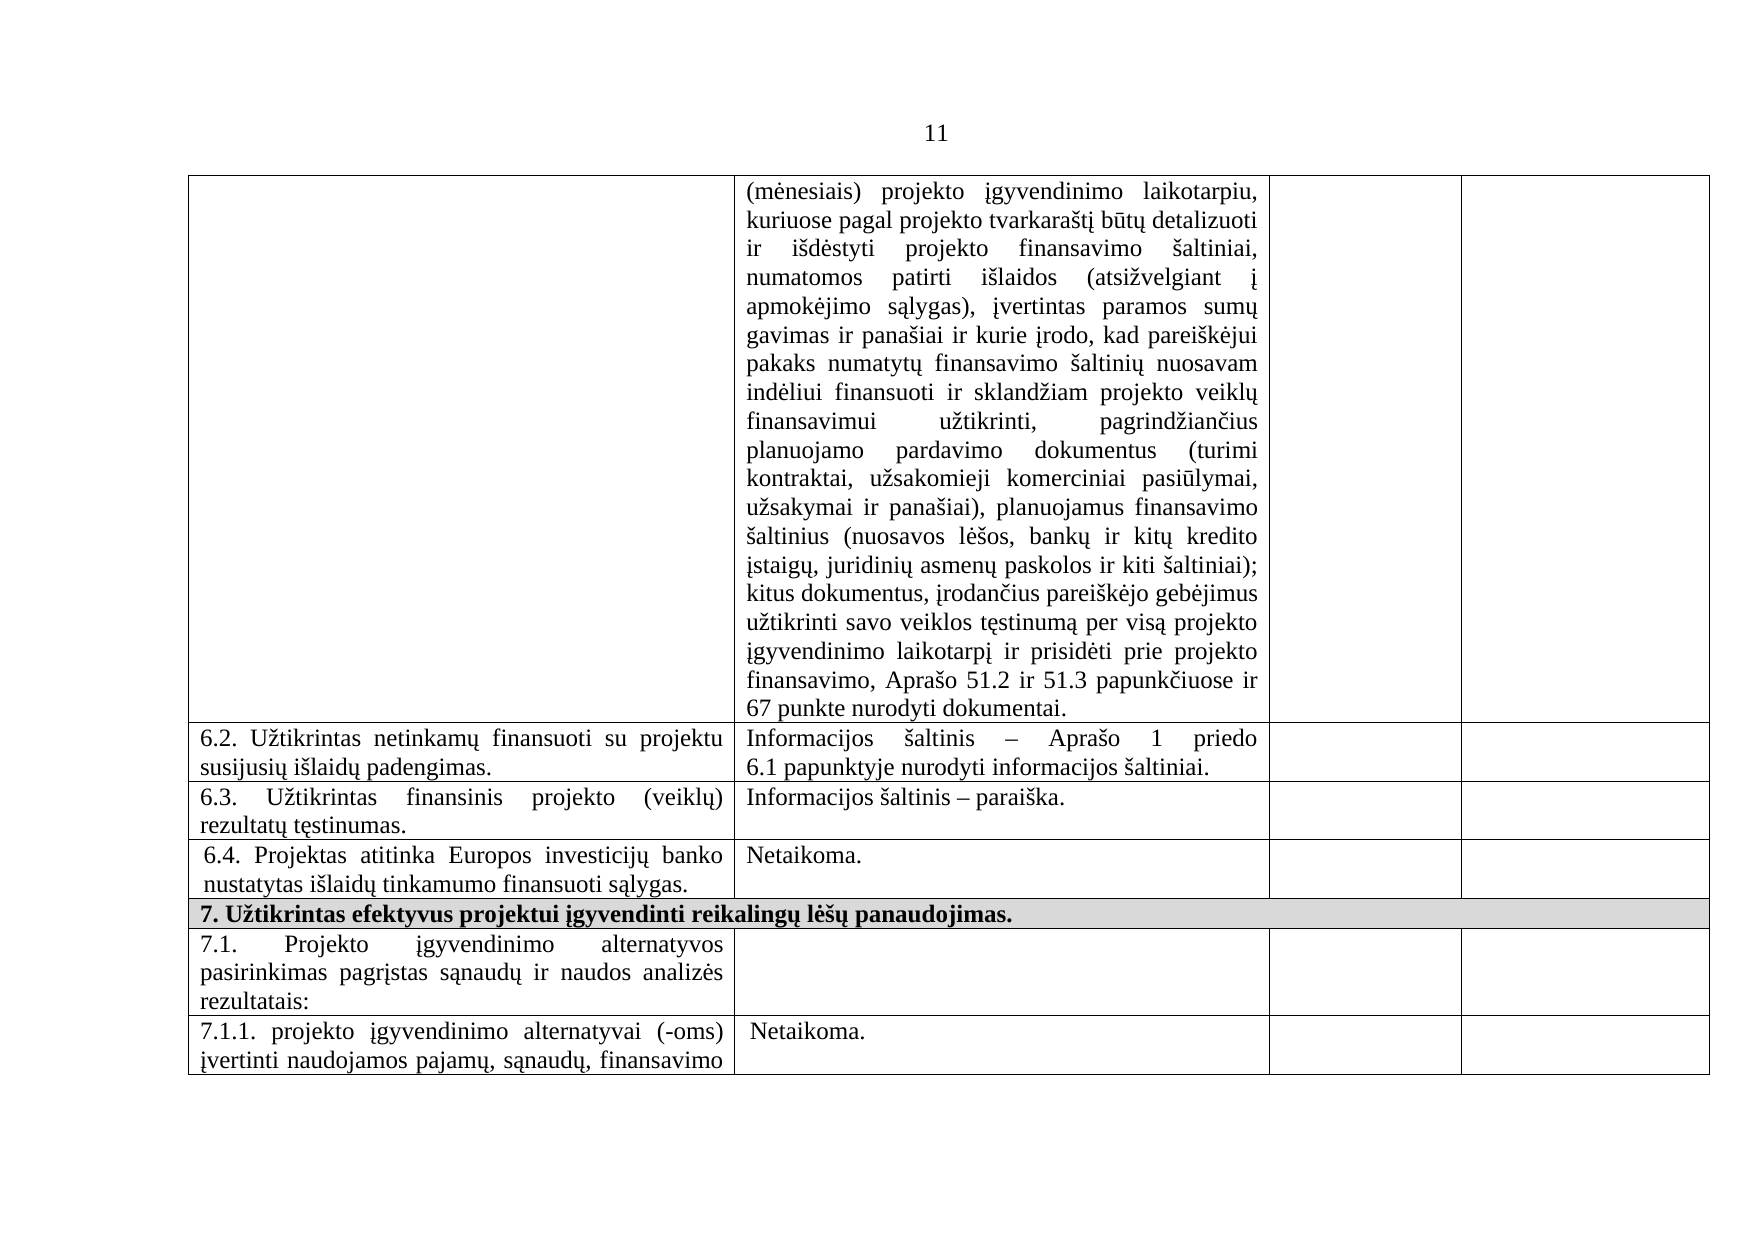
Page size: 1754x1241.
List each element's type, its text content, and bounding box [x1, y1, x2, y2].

table_cell 7. Užtikrintas efektyvus projektui įgyvendinti reikalingų lėšų panaudojimas. [189, 899, 1709, 928]
table_cell 7.1. Projekto įgyvendinimo alternatyvos pasirinkimas pagrįstas sąnaudų ir naudos analizės rezultatais: [189, 929, 734, 1015]
table_cell [735, 929, 1269, 1015]
table_cell Informacijos šaltinis – Aprašo 1 priedo 6.1 papunktyje nurodyti informacijos šaltiniai. [735, 723, 1269, 781]
table_cell [1462, 723, 1709, 781]
table_cell [189, 176, 734, 722]
table_cell 6.3. Užtikrintas finansinis projekto (veiklų) rezultatų tęstinumas. [189, 782, 734, 839]
table_cell 7.1.1. projekto įgyvendinimo alternatyvai (-oms) įvertinti naudojamos pajamų, sąnaudų, finansavimo [189, 1016, 734, 1073]
table_cell 6.2. Užtikrintas netinkamų finansuoti su projektu susijusių išlaidų padengimas. [189, 723, 734, 781]
table_cell Informacijos šaltinis – paraiška. [735, 782, 1269, 839]
table_cell [1270, 840, 1461, 898]
table_cell [1270, 723, 1461, 781]
table_cell Netaikoma. [735, 840, 1269, 898]
table_cell [1270, 1016, 1461, 1073]
table_cell [1462, 929, 1709, 1015]
table_cell [1462, 176, 1709, 722]
table_cell [1270, 782, 1461, 839]
table_cell [1462, 782, 1709, 839]
table_cell Netaikoma. [735, 1016, 1269, 1073]
table_cell [1462, 840, 1709, 898]
table_cell [1270, 929, 1461, 1015]
table_cell [1270, 176, 1461, 722]
table_cell (mėnesiais) projekto įgyvendinimo laikotarpiu, kuriuose pagal projekto tvarkaraštį būtų detalizuoti ir išdėstyti projekto finansavimo šaltiniai, numatomos patirti išlaidos (atsižvelgiant į apmokėjimo sąlygas), įvertintas paramos sumų gavimas ir panašiai ir kurie įrodo, kad pareiškėjui pakaks numatytų finansavimo šaltinių nuosavam indėliui finansuoti ir sklandžiam projekto veiklų finansavimui užtikrinti, pagrindžiančius planuojamo pardavimo dokumentus (turimi kontraktai, užsakomieji komerciniai pasiūlymai, užsakymai ir panašiai), planuojamus finansavimo šaltinius (nuosavos lėšos, bankų ir kitų kredito įstaigų, juridinių asmenų paskolos ir kiti šaltiniai); kitus dokumentus, įrodančius pareiškėjo gebėjimus užtikrinti savo veiklos tęstinumą per visą projekto įgyvendinimo laikotarpį ir prisidėti prie projekto finansavimo, Aprašo 51.2 ir 51.3 papunkčiuose ir 67 punkte nurodyti dokumentai. [735, 176, 1269, 722]
table_cell [1462, 1016, 1709, 1073]
